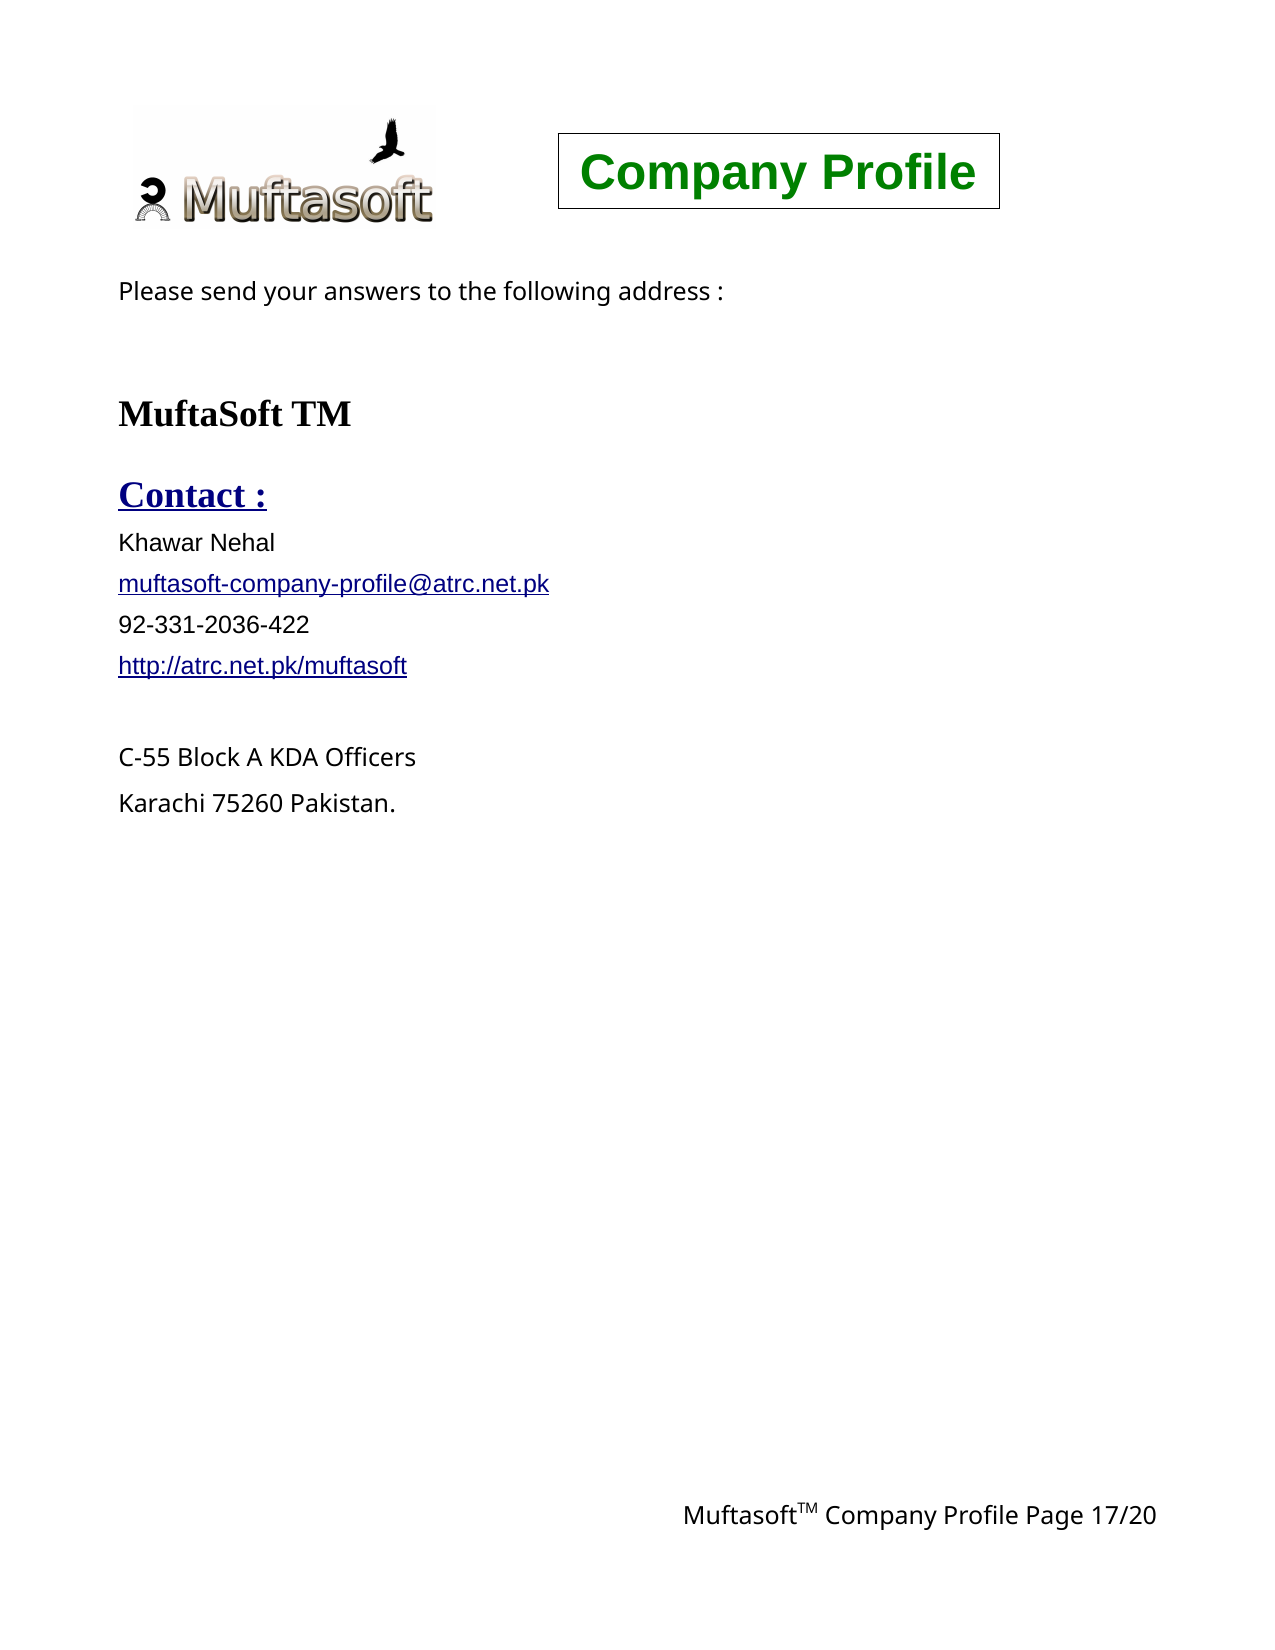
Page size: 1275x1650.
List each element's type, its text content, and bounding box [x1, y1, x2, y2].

text Karachi 75260 Pakistan. [118, 786, 1157, 820]
subtitle MuftaSoft TM [118, 391, 1157, 434]
text C-55 Block A KDA Officers [118, 739, 1157, 773]
picture [132, 105, 437, 229]
text Please send your answers to the following address : [118, 273, 1157, 307]
text Khawar Nehal [118, 528, 1157, 556]
text http://atrc.net.pk/muftasoft [118, 651, 1157, 680]
text 92-331-2036-422 [118, 610, 1157, 639]
subtitle Contact : [118, 472, 1157, 515]
text muftasoft-company-profile@atrc.net.pk [118, 569, 1157, 598]
